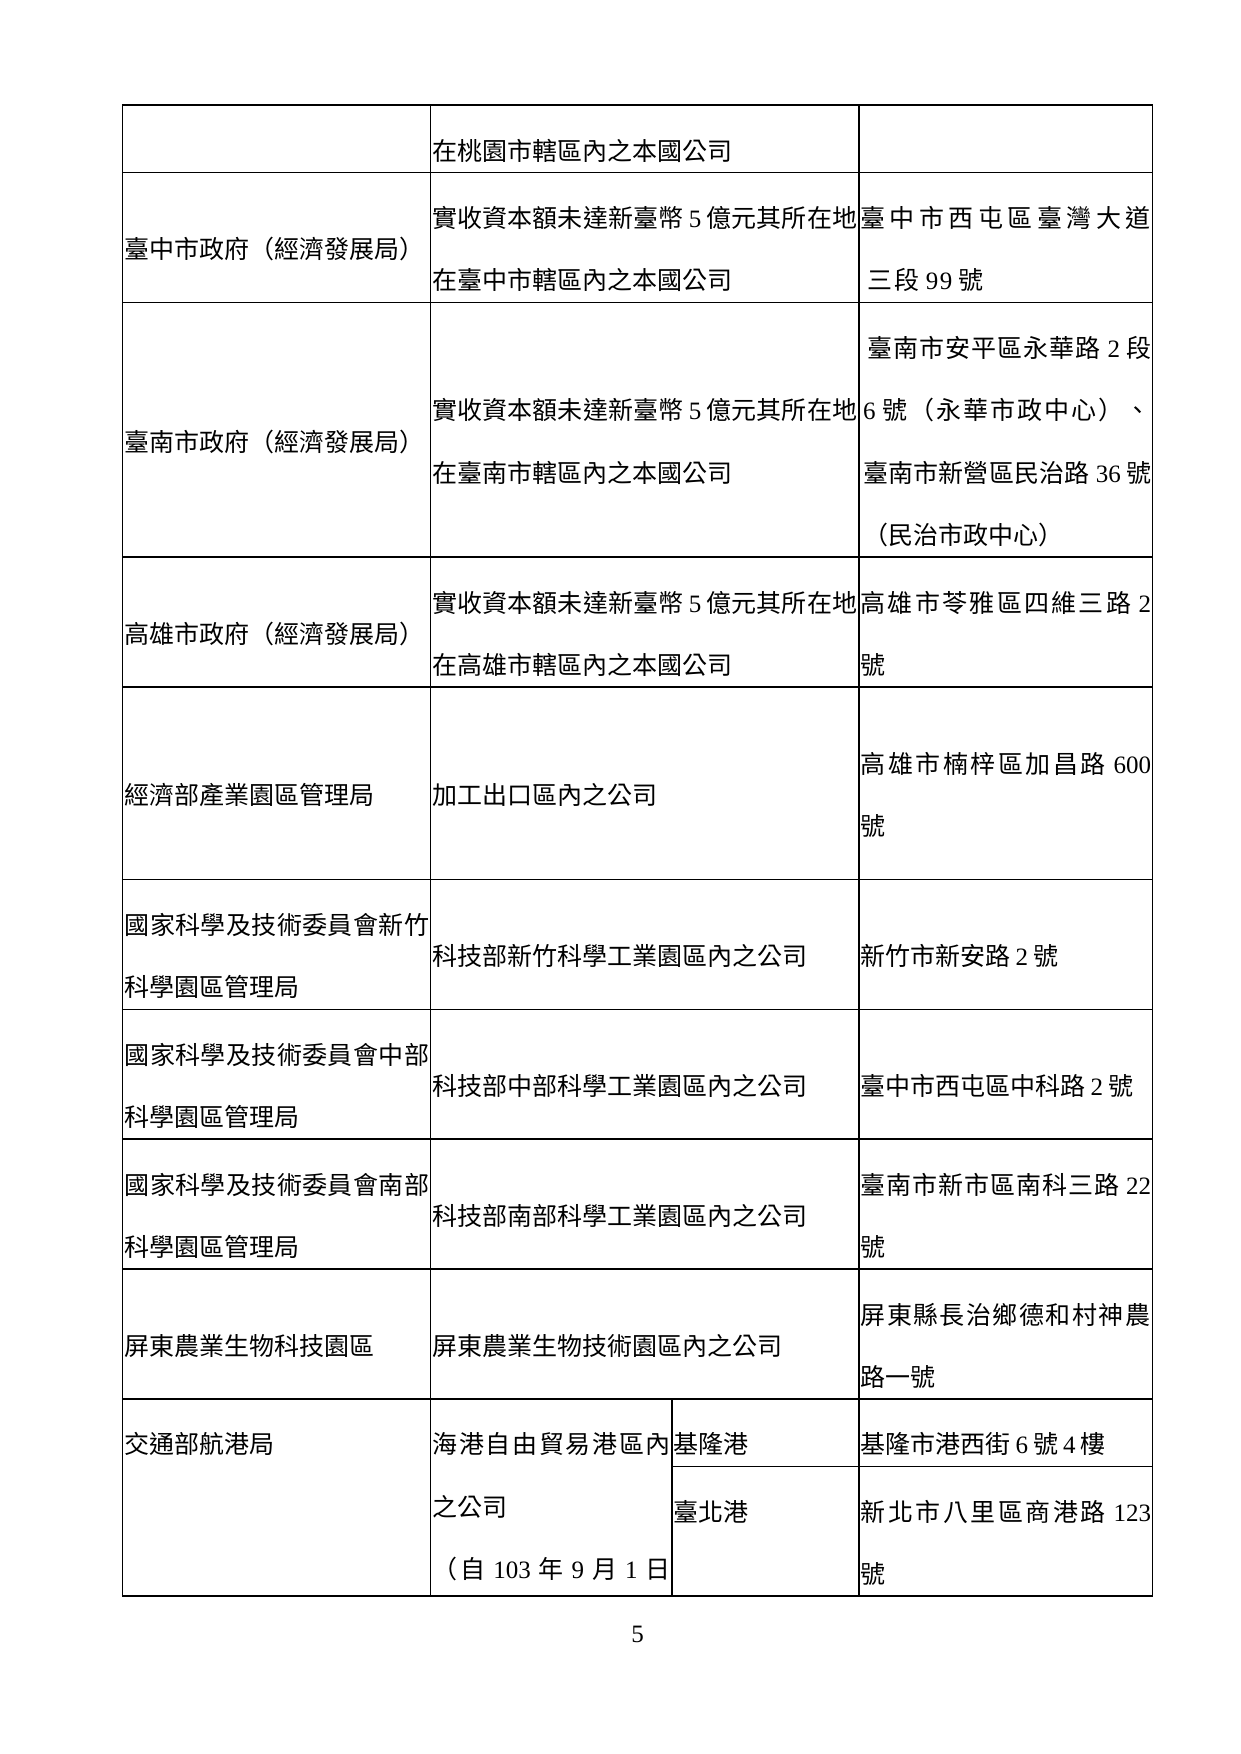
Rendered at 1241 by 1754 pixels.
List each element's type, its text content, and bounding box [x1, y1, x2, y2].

table_cell [123, 106, 430, 171]
table_cell 經濟部產業園區管理局 [123, 688, 430, 878]
table_cell 臺中市政府（經濟發展局） [123, 173, 430, 301]
table_cell 屏東縣長治鄉德和村神農路一號 [860, 1270, 1152, 1398]
table_cell 實收資本額未達新臺幣5億元其所在地在臺南市轄區內之本國公司 [431, 303, 858, 556]
table_cell 在桃園市轄區內之本國公司 [431, 106, 858, 171]
table_cell 臺南市安平區永華路2段6號（永華市政中心）、臺南市新營區民治路36號（民治市政中心） [860, 303, 1152, 556]
table_cell 屏東農業生物技術園區內之公司 [431, 1270, 858, 1398]
table_cell 科技部南部科學工業園區內之公司 [431, 1140, 858, 1268]
table_cell 高雄市政府（經濟發展局） [123, 558, 430, 686]
table_cell 基隆港 [673, 1400, 858, 1466]
table_cell 高雄市楠梓區加昌路600號 [860, 688, 1152, 878]
table_cell 臺北港 [673, 1467, 858, 1595]
table_cell 臺南市政府（經濟發展局） [123, 303, 430, 556]
table_cell [860, 106, 1152, 171]
table_cell 實收資本額未達新臺幣5億元其所在地在高雄市轄區內之本國公司 [431, 558, 858, 686]
table_cell 加工出口區內之公司 [431, 688, 858, 878]
table_cell 交通部航港局 [123, 1400, 430, 1595]
table_cell 海港自由貿易港區內之公司 （自103年9月1日 [431, 1400, 671, 1595]
table_cell 新竹市新安路2號 [860, 880, 1152, 1008]
table_cell 基隆市港西街6號4樓 [860, 1400, 1152, 1466]
table_cell 國家科學及技術委員會南部科學園區管理局 [123, 1140, 430, 1268]
table_cell 臺中市西屯區中科路2號 [860, 1010, 1152, 1138]
table_cell 科技部中部科學工業園區內之公司 [431, 1010, 858, 1138]
table_cell 臺中市西屯區臺灣大道三段99號 [860, 173, 1152, 301]
table_cell 臺南市新市區南科三路22號 [860, 1140, 1152, 1268]
table_cell 實收資本額未達新臺幣5億元其所在地在臺中市轄區內之本國公司 [431, 173, 858, 301]
table_cell 屏東農業生物科技園區 [123, 1270, 430, 1398]
table_cell 國家科學及技術委員會新竹科學園區管理局 [123, 880, 430, 1008]
table_cell 新北市八里區商港路123號 [860, 1467, 1152, 1595]
table_cell 國家科學及技術委員會中部科學園區管理局 [123, 1010, 430, 1138]
table_cell 高雄市苓雅區四維三路2號 [860, 558, 1152, 686]
table_cell 科技部新竹科學工業園區內之公司 [431, 880, 858, 1008]
